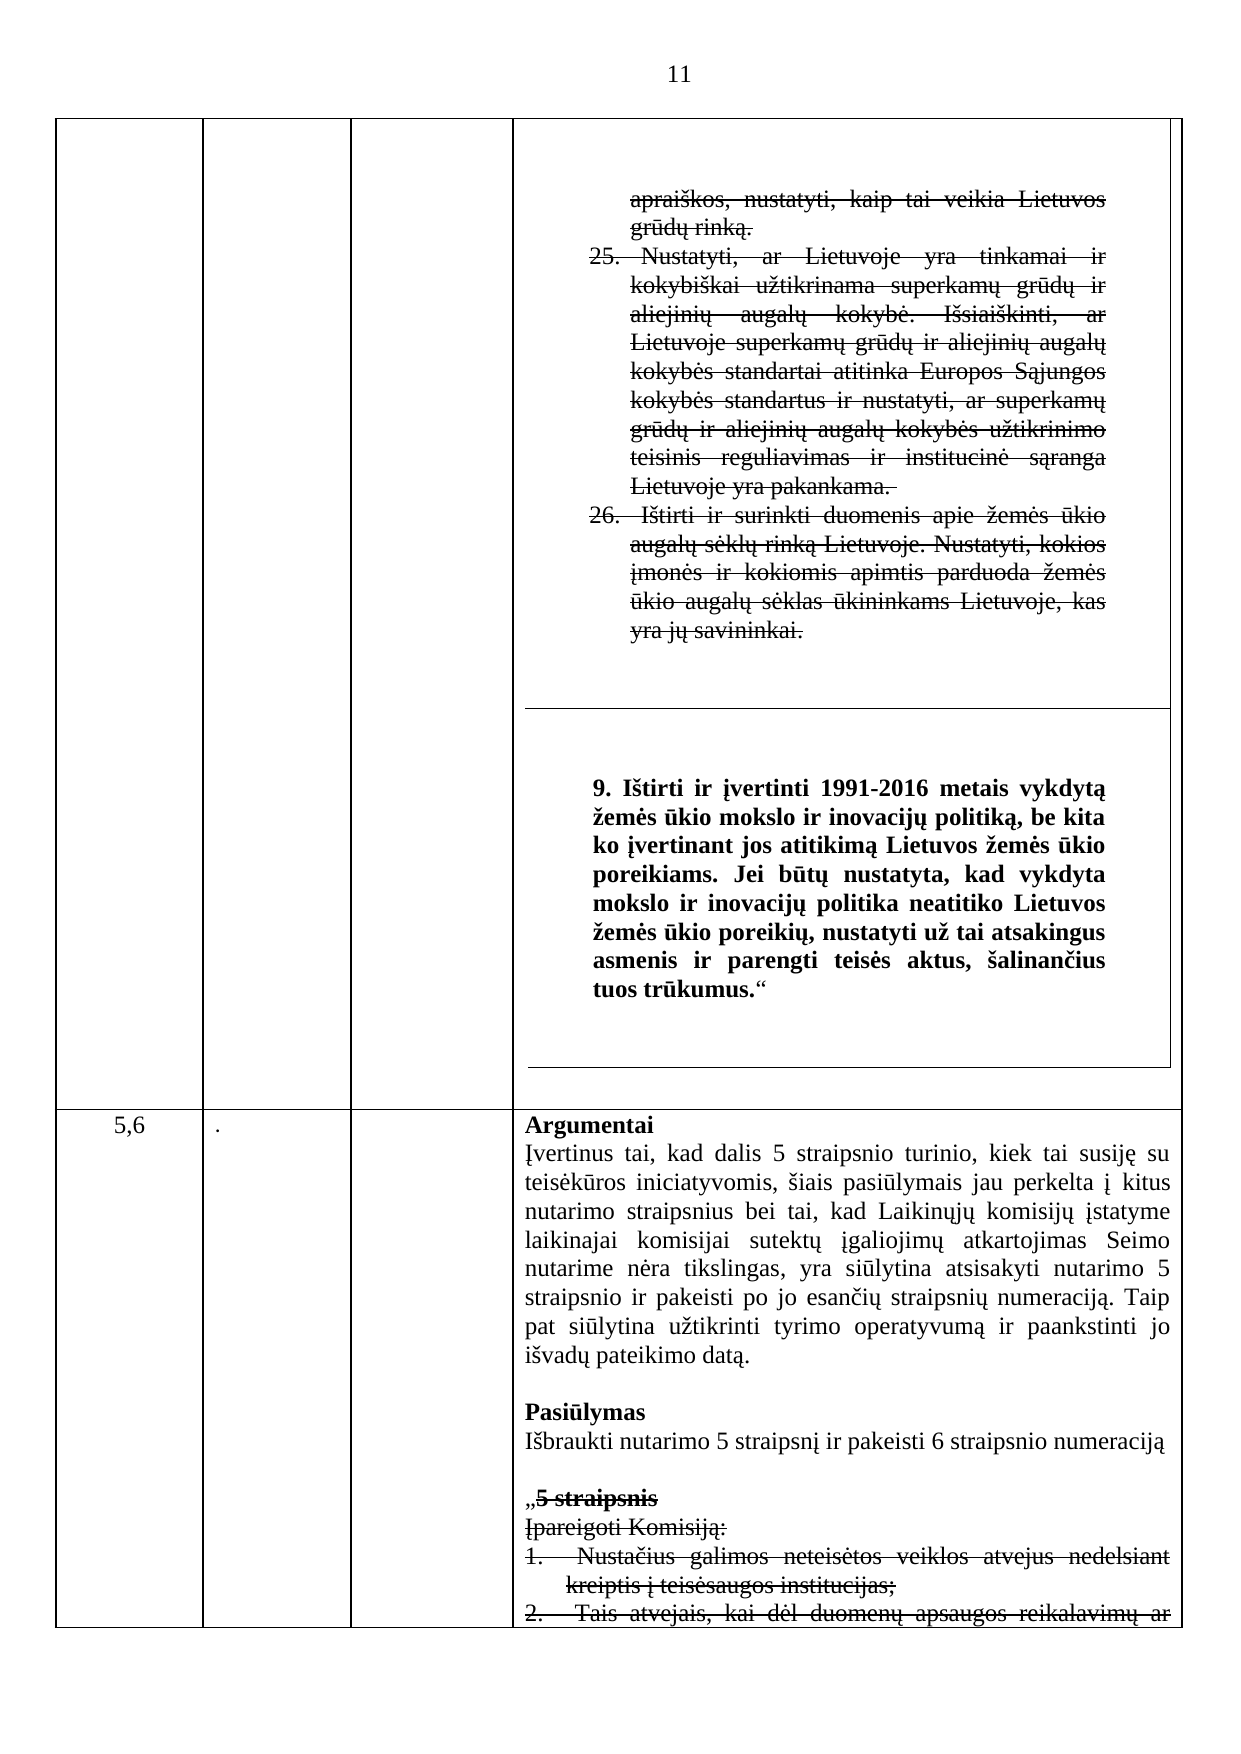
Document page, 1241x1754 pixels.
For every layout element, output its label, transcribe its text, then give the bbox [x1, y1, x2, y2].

table_cell 5,6 [57, 1110, 202, 1627]
table_cell . [204, 1110, 350, 1627]
table_cell [204, 119, 350, 1109]
table_cell [352, 119, 512, 1109]
table_cell [352, 1110, 512, 1627]
table_cell apraiškos, nustatyti, kaip tai veikia Lietuvos grūdų rinką. 25. Nustatyti, ar Lietuvoje yra tinkamai ir kokybiškai užtikrinama superkamų grūdų ir aliejinių augalų kokybė. Išsiaiškinti, ar Lietuvoje superkamų grūdų ir aliejinių augalų kokybės standartai atitinka Europos Sąjungos kokybės standartus ir nustatyti, ar superkamų grūdų ir aliejinių augalų kokybės užtikrinimo teisinis reguliavimas ir institucinė sąranga Lietuvoje yra pakankama. 26. Ištirti ir surinkti duomenis apie žemės ūkio augalų sėklų rinką Lietuvoje. Nustatyti, kokios įmonės ir kokiomis apimtis parduoda žemės ūkio augalų sėklas ūkininkams Lietuvoje, kas yra jų savininkai. 9. Ištirti ir įvertinti 1991-2016 metais vykdytą žemės ūkio mokslo ir inovacijų politiką, be kita ko įvertinant jos atitikimą Lietuvos žemės ūkio poreikiams. Jei būtų nustatyta, kad vykdyta mokslo ir inovacijų politika neatitiko Lietuvos žemės ūkio poreikių, nustatyti už tai atsakingus asmenis ir parengti teisės aktus, šalinančius tuos trūkumus.“ [514, 119, 1181, 1109]
table_cell Argumentai Įvertinus tai, kad dalis 5 straipsnio turinio, kiek tai susiję su teisėkūros iniciatyvomis, šiais pasiūlymais jau perkelta į kitus nutarimo straipsnius bei tai, kad Laikinųjų komisijų įstatyme laikinajai komisijai sutektų įgaliojimų atkartojimas Seimo nutarime nėra tikslingas, yra siūlytina atsisakyti nutarimo 5 straipsnio ir pakeisti po jo esančių straipsnių numeraciją. Taip pat siūlytina užtikrinti tyrimo operatyvumą ir paankstinti jo išvadų pateikimo datą. Pasiūlymas Išbraukti nutarimo 5 straipsnį ir pakeisti 6 straipsnio numeraciją „5 straipsnis Įpareigoti Komisiją: 1. Nustačius galimos neteisėtos veiklos atvejus nedelsiant kreiptis į teisėsaugos institucijas; 2. Tais atvejais, kai dėl duomenų apsaugos reikalavimų ar [514, 1110, 1181, 1627]
table_cell [57, 119, 202, 1109]
